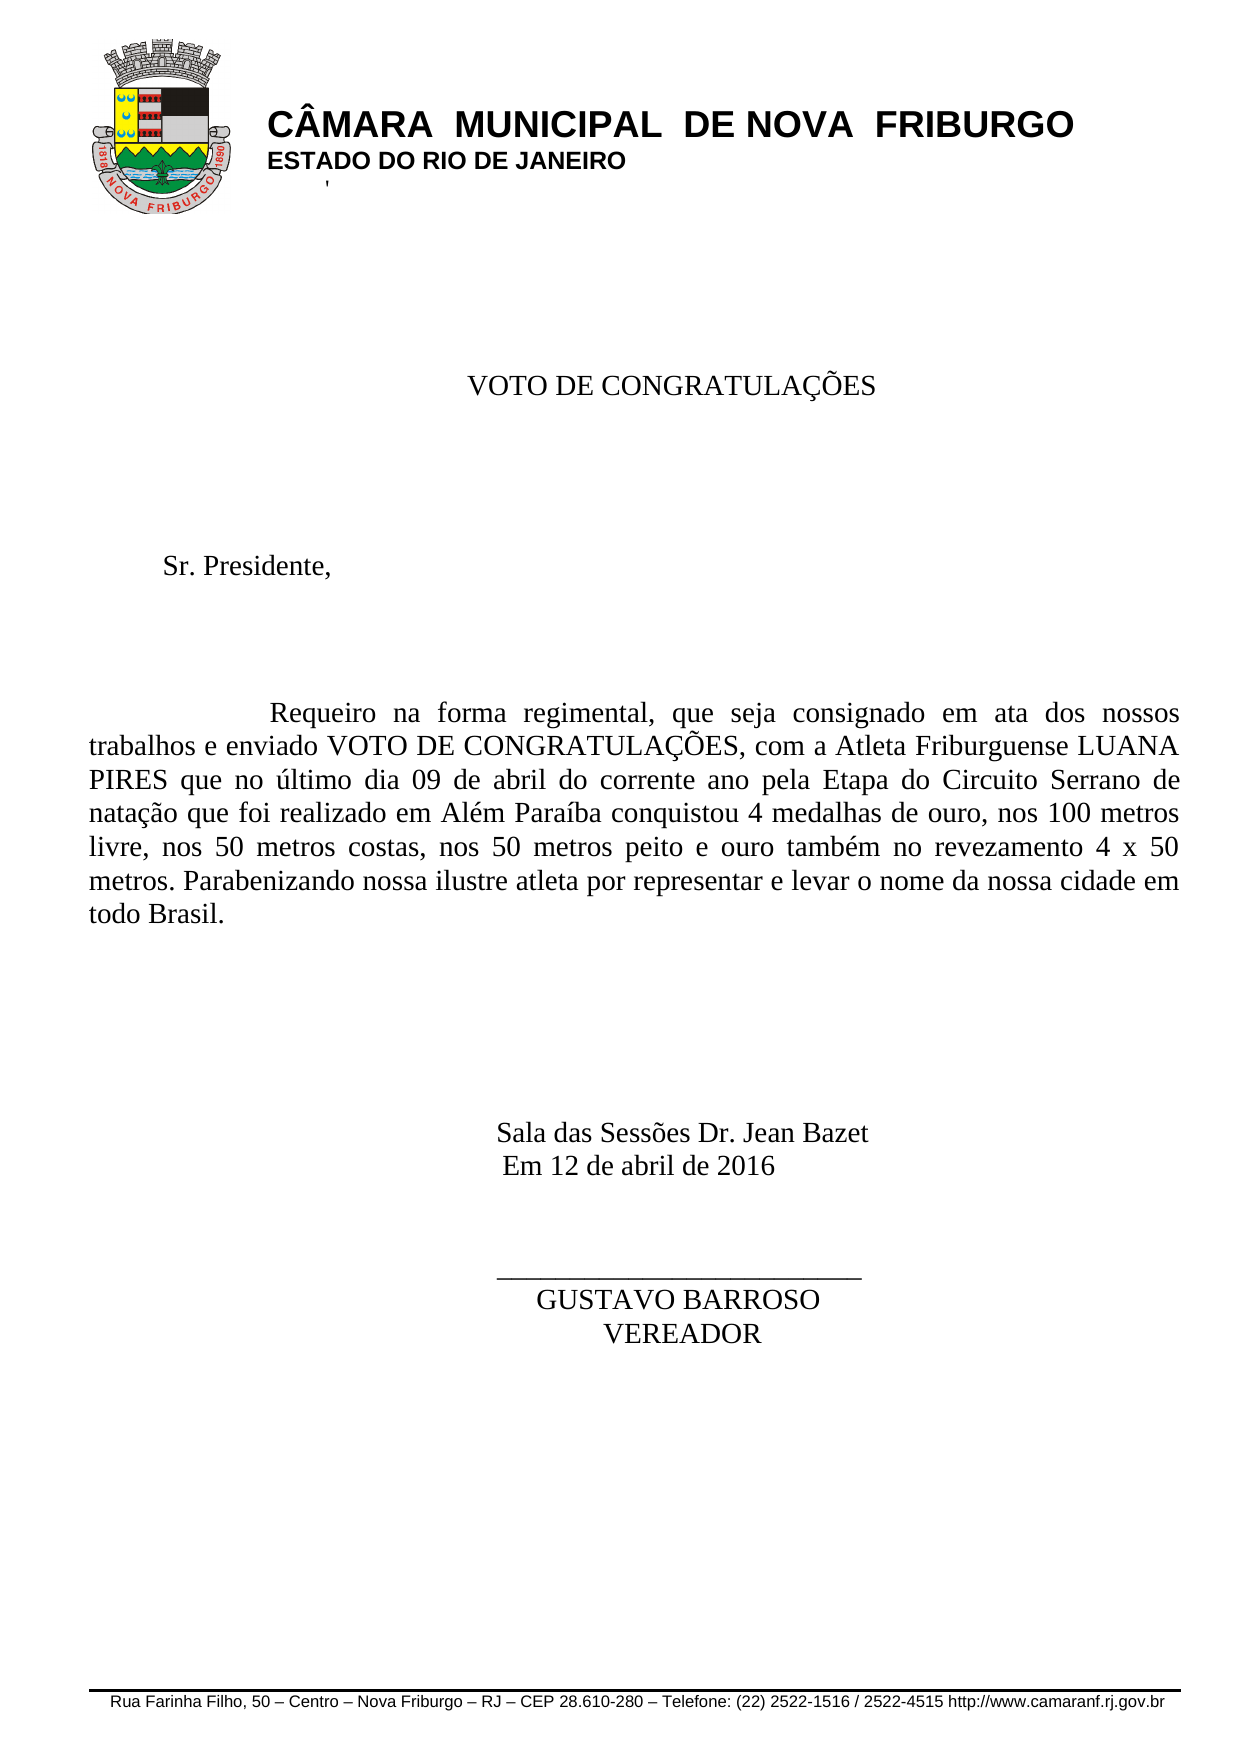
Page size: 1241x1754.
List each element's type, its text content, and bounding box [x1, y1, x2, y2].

text ' [233, 174, 1181, 203]
text Requeiro na forma regimental, que seja consignado em ata dos nossos trabalhos e enviado VOTO DE CONGRATULAÇÕES, com a Atleta Friburguense LUANA PIRES que no último dia 09 de abril do corrente ano pela Etapa do Circuito Serrano de natação que foi realizado em Além Paraíba conquistou 4 medalhas de ouro, nos 100 metros livre, nos 50 metros costas, nos 50 metros peito e ouro também no revezamento 4 x 50 metros. Parabenizando nossa ilustre atleta por representar e levar o nome da nossa cidade em todo Brasil. [89, 695, 1181, 930]
text Sr. Presidente, [89, 548, 1181, 582]
text VEREADOR [89, 1316, 1181, 1349]
text _________________________ [89, 1249, 1181, 1282]
text GUSTAVO BARROSO [89, 1282, 1181, 1316]
text VOTO DE CONGRATULAÇÕES [89, 368, 1181, 402]
text Em 12 de abril de 2016 [89, 1148, 1181, 1182]
text Sala das Sessões Dr. Jean Bazet [89, 1115, 1181, 1148]
